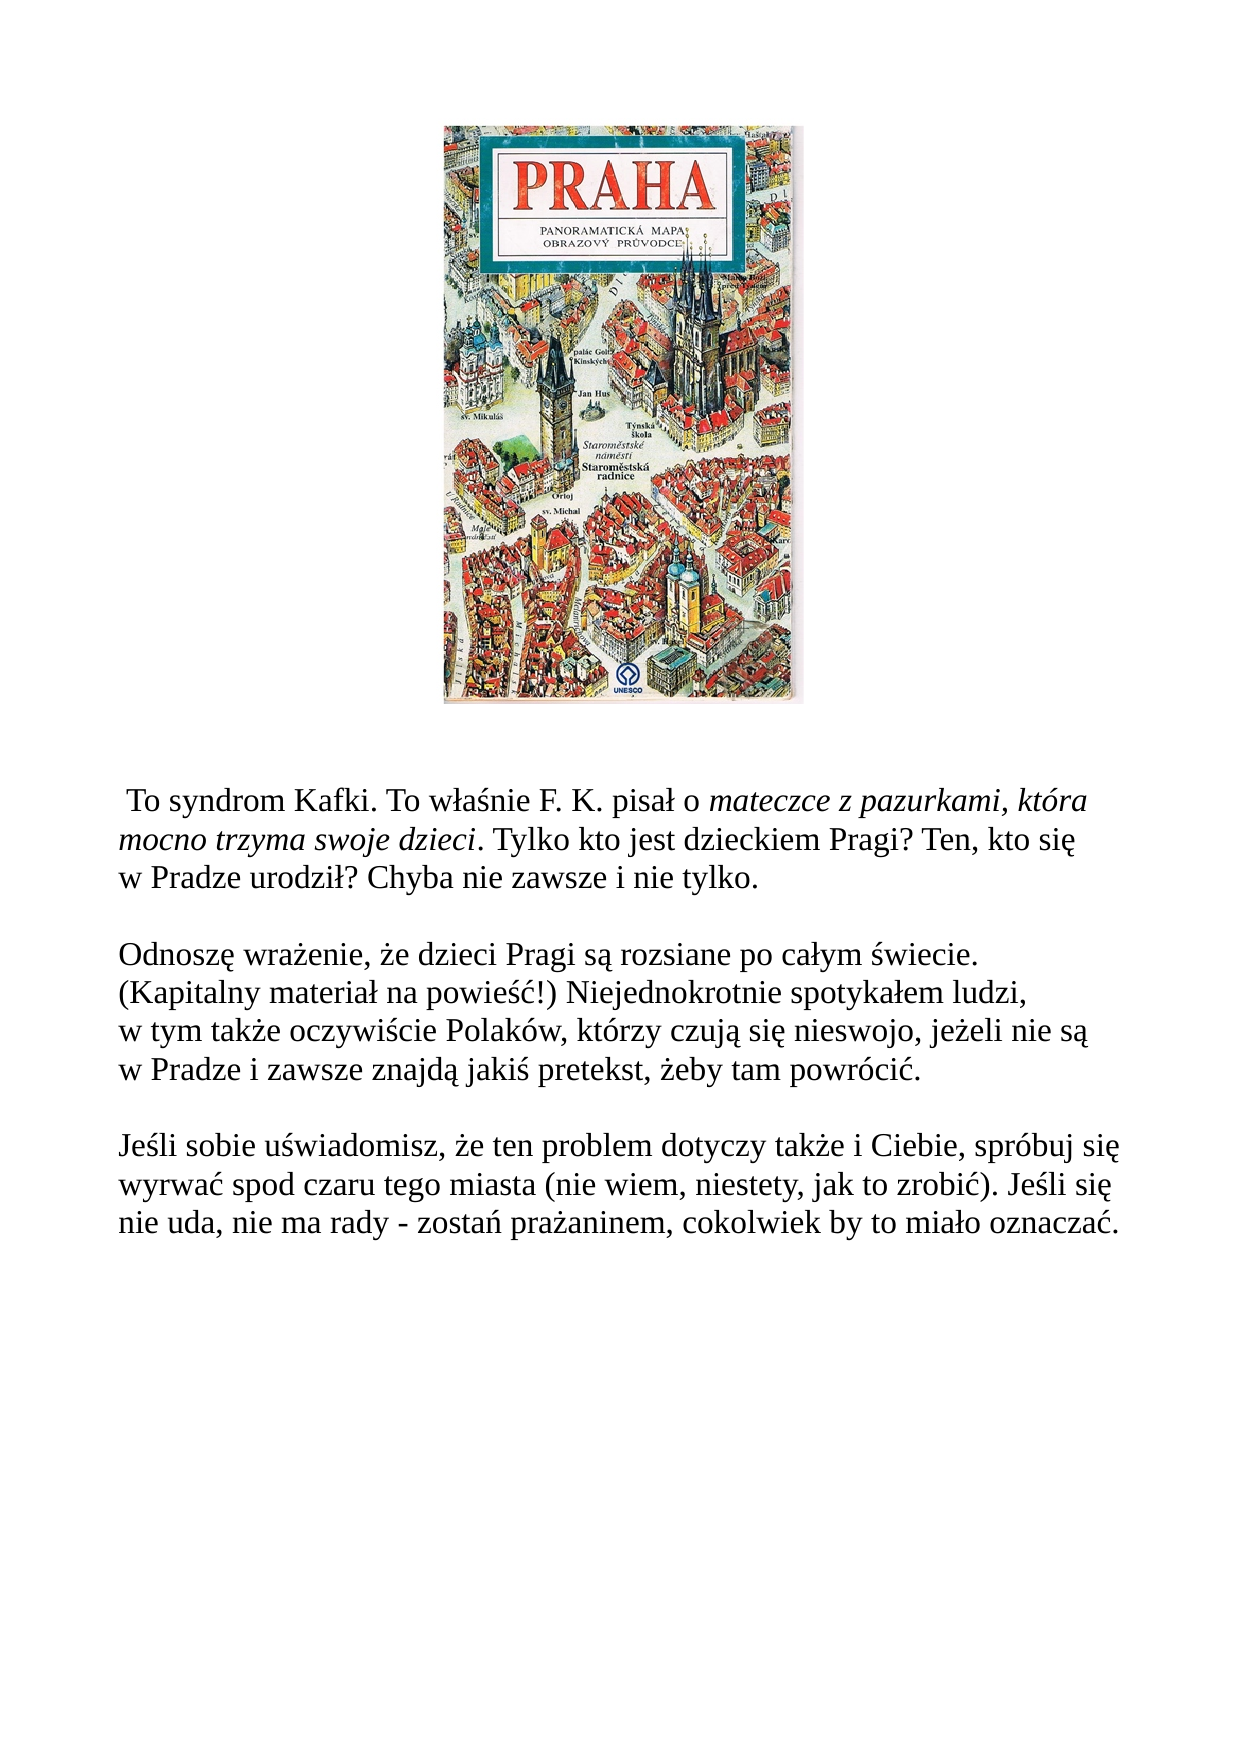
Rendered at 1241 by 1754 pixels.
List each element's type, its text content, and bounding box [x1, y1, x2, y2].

text Jeśli sobie uświadomisz, że ten problem dotyczy także i Ciebie, spróbuj się wyrwać spod czaru tego miasta (nie wiem, niestety, jak to zrobić). Jeśli się nie uda, nie ma rady - zostań prażaninem, cokolwiek by to miało oznaczać. [118, 1125, 1122, 1240]
picture [436, 118, 804, 704]
text Odnoszę wrażenie, że dzieci Pragi są rozsiane po całym świecie.(Kapitalny materiał na powieść!) Niejednokrotnie spotykałem ludzi, w tym także oczywiście Polaków, którzy czują się nieswojo, jeżeli nie są w Pradze i zawsze znajdą jakiś pretekst, żeby tam powrócić. [118, 934, 1122, 1087]
text To syndrom Kafki. To właśnie F. K. pisał o mateczce z pazurkami, która mocno trzyma swoje dzieci. Tylko kto jest dzieckiem Pragi? Ten, kto się w Pradze urodził? Chyba nie zawsze i nie tylko. [118, 780, 1122, 895]
